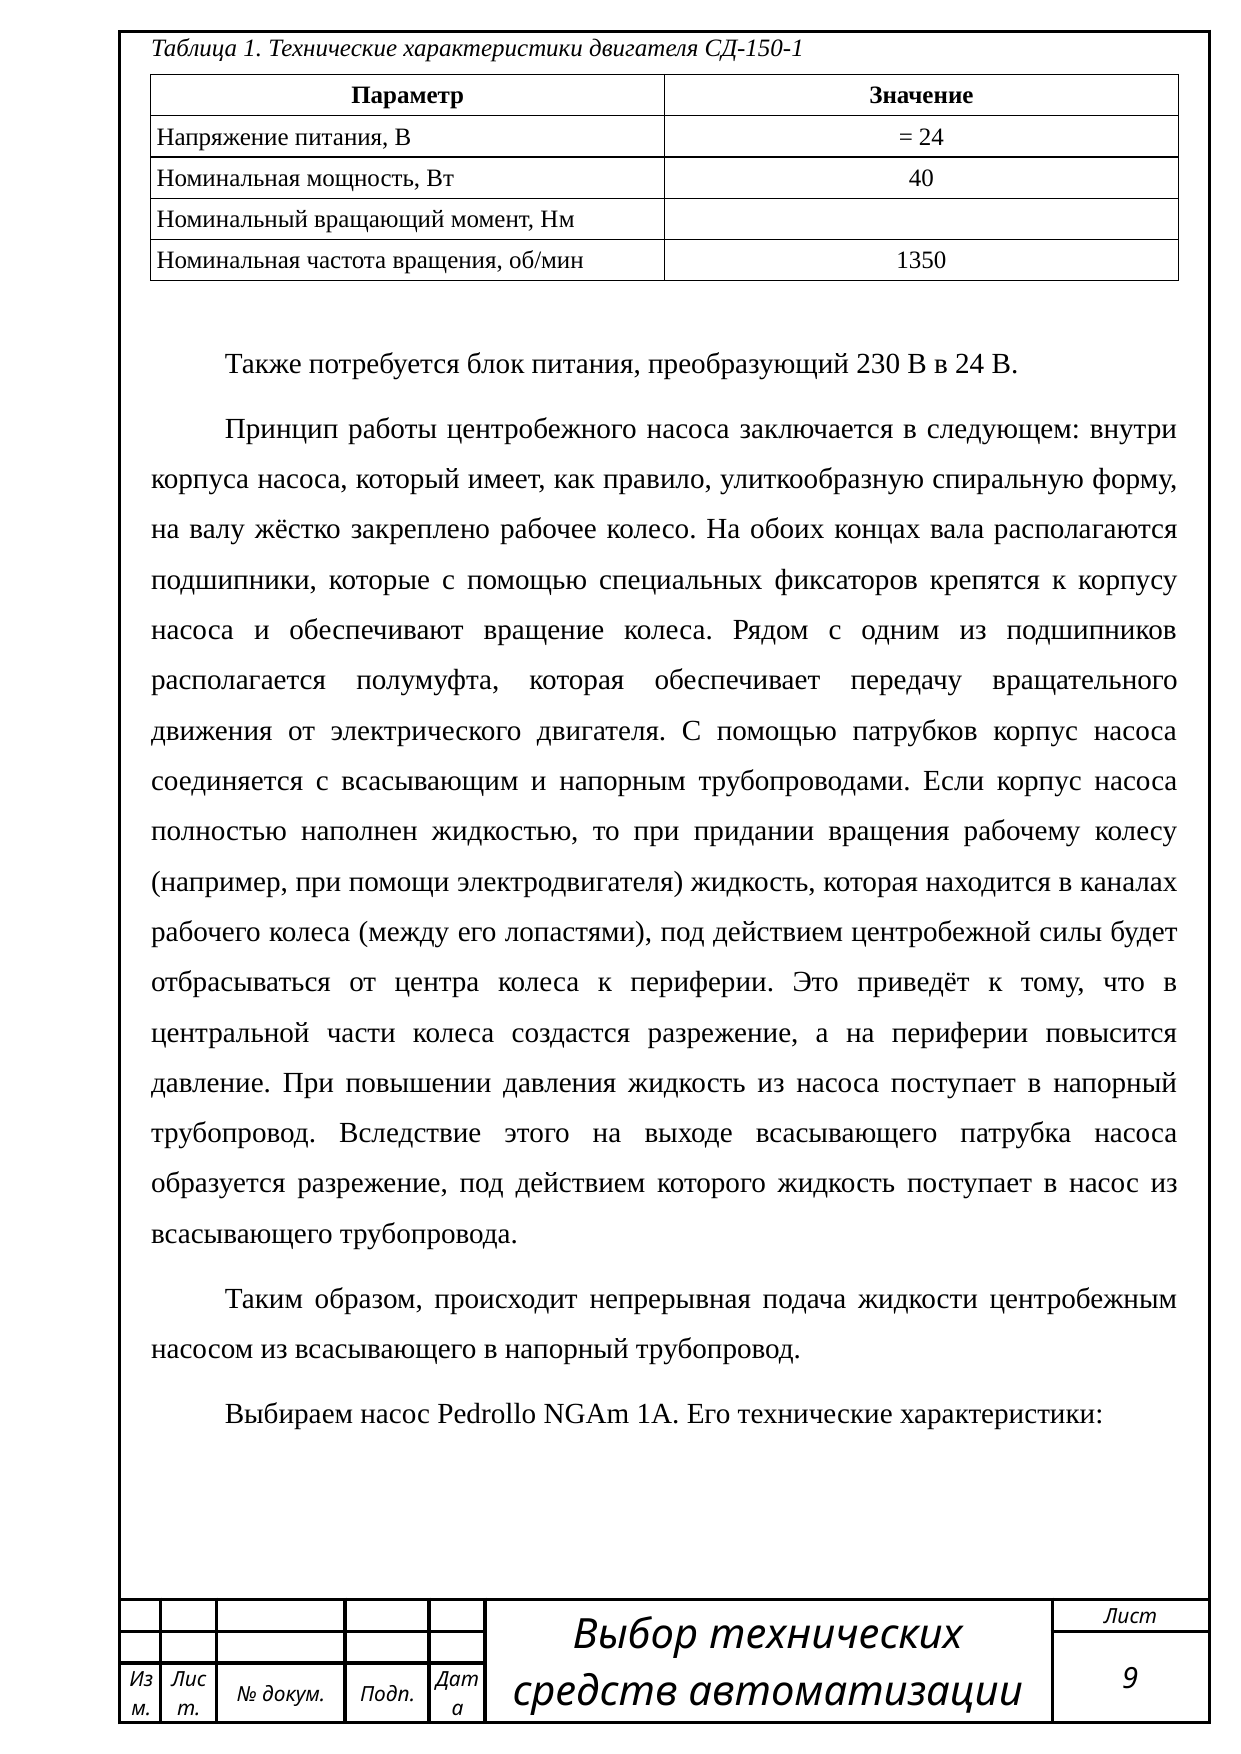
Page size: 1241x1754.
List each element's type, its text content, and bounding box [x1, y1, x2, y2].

text Выбираем насос Pedrollo NGAm 1A. Его технические характеристики: [151, 1396, 1178, 1429]
table_cell Номинальная мощность, Вт [151, 158, 664, 198]
table_cell Номинальная частота вращения, об/мин [151, 240, 664, 280]
table_cell Номинальный вращающий момент, Нм [151, 199, 664, 239]
text Также потребуется блок питания, преобразующий 230 В в 24 В. [151, 346, 1178, 379]
table_header Значение [665, 75, 1178, 115]
table_cell = 24 [665, 116, 1178, 156]
text Таблица 1. Технические характеристики двигателя СД-150-1 [151, 33, 1178, 61]
text Таким образом, происходит непрерывная подача жидкости центробежным насосом из всасывающего в напорный трубопровод. [151, 1281, 1178, 1365]
table_cell 40 [665, 158, 1178, 198]
table_cell Напряжение питания, В [151, 116, 664, 156]
table_cell [665, 199, 1178, 239]
table_cell 1350 [665, 240, 1178, 280]
text Принцип работы центробежного насоса заключается в следующем: внутри корпуса насоса, который имеет, как правило, улиткообразную спиральную форму, на валу жёстко закреплено рабочее колесо. На обоих концах вала располагаются подшипники, которые с помощью специальных фиксаторов крепятся к корпусу насоса и обеспечивают вращение колеса. Рядом с одним из подшипников располагается полумуфта, которая обеспечивает передачу вращательного движения от электрического двигателя. С помощью патрубков корпус насоса соединяется с всасывающим и напорным трубопроводами. Если корпус насоса полностью наполнен жидкостью, то при придании вращения рабочему колесу (например, при помощи электродвигателя) жидкость, которая находится в каналах рабочего колеса (между его лопастями), под действием центробежной силы будет отбрасываться от центра колеса к периферии. Это приведёт к тому, что в центральной части колеса создастся разрежение, а на периферии повысится давление. При повышении давления жидкость из насоса поступает в напорный трубопровод. Вследствие этого на выходе всасывающего патрубка насоса образуется разрежение, под действием которого жидкость поступает в насос из всасывающего трубопровода. [151, 411, 1178, 1249]
table_header Параметр [151, 75, 664, 115]
